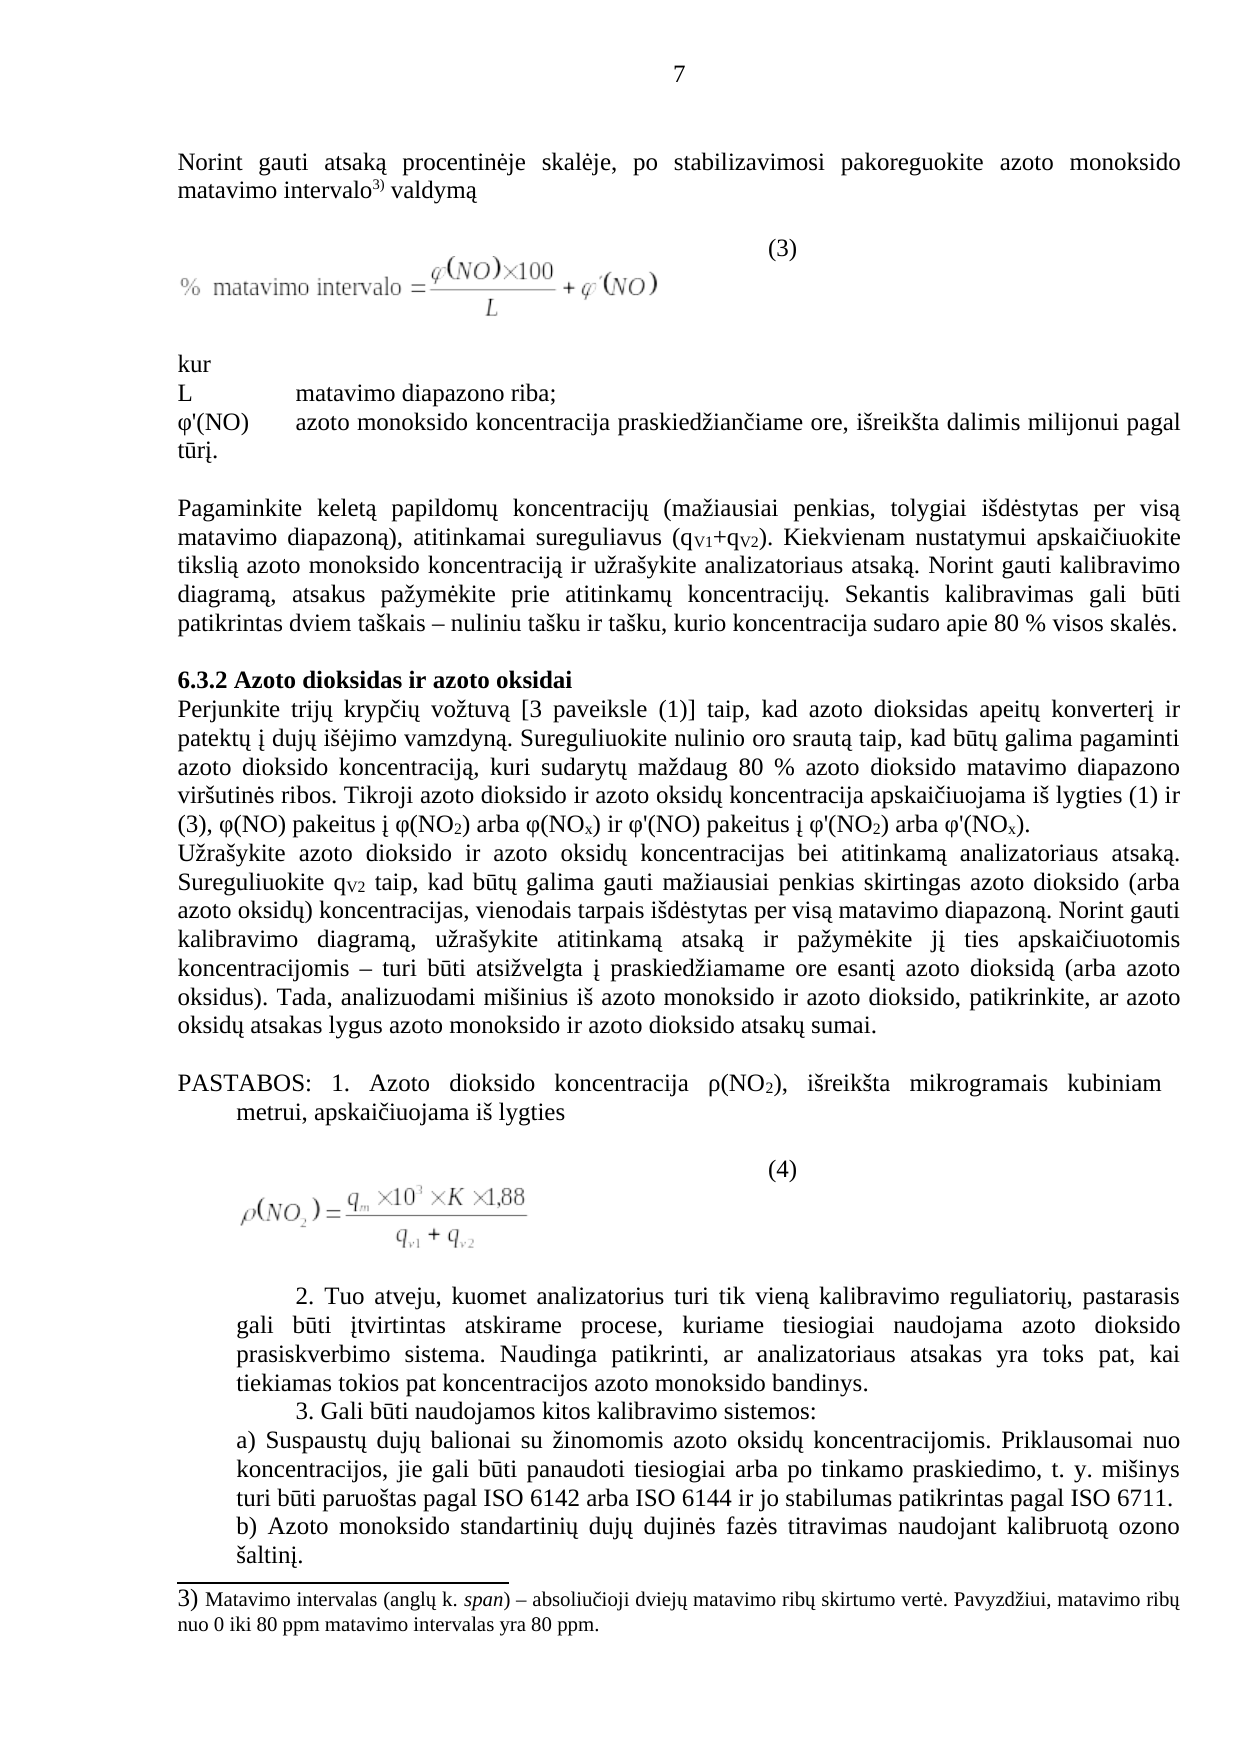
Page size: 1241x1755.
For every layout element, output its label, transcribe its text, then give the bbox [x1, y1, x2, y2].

text (4) [236, 1154, 1181, 1253]
text b) Azoto monoksido standartinių dujų dujinės fazės titravimas naudojant kalibruotą ozono šaltinį. [236, 1511, 1181, 1569]
text 2. Tuo atveju, kuomet analizatorius turi tik vieną kalibravimo reguliatorių, pastarasis gali būti įtvirtintas atskirame procese, kuriame tiesiogiai naudojama azoto dioksido prasiskverbimo sistema. Naudinga patikrinti, ar analizatoriaus atsakas yra toks pat, kai tiekiamas tokios pat koncentracijos azoto monoksido bandinys. [236, 1281, 1181, 1396]
text L matavimo diapazono riba; [177, 378, 1181, 407]
text Užrašykite azoto dioksido ir azoto oksidų koncentracijas bei atitinkamą analizatoriaus atsaką. Sureguliuokite qV2 taip, kad būtų galima gauti mažiausiai penkias skirtingas azoto dioksido (arba azoto oksidų) koncentracijas, vienodais tarpais išdėstytas per visą matavimo diapazoną. Norint gauti kalibravimo diagramą, užrašykite atitinkamą atsaką ir pažymėkite jį ties apskaičiuotomis koncentracijomis – turi būti atsižvelgta į praskiedžiamame ore esantį azoto dioksidą (arba azoto oksidus). Tada, analizuodami mišinius iš azoto monoksido ir azoto dioksido, patikrinkite, ar azoto oksidų atsakas lygus azoto monoksido ir azoto dioksido atsakų sumai. [177, 838, 1181, 1039]
text kur [177, 349, 1181, 378]
text Perjunkite trijų krypčių vožtuvą [3 paveiksle (1)] taip, kad azoto dioksidas apeitų konverterį ir patektų į dujų išėjimo vamzdyną. Sureguliuokite nulinio oro srautą taip, kad būtų galima pagaminti azoto dioksido koncentraciją, kuri sudarytų maždaug 80 % azoto dioksido matavimo diapazono viršutinės ribos. Tikroji azoto dioksido ir azoto oksidų koncentracija apskaičiuojama iš lygties (1) ir (3), φ(NO) pakeitus į φ(NO2) arba φ(NOx) ir φ'(NO) pakeitus į φ'(NO2) arba φ'(NOx). [177, 694, 1181, 838]
text Matavimo intervalas (anglų k. span) – absoliučioji dviejų matavimo ribų skirtumo vertė. Pavyzdžiui, matavimo ribų nuo 0 iki 80 ppm matavimo intervalas yra 80 ppm. [177, 1583, 1181, 1636]
text a) Suspaustų dujų balionai su žinomomis azoto oksidų koncentracijomis. Priklausomai nuo koncentracijos, jie gali būti panaudoti tiesiogiai arba po tinkamo praskiedimo, t. y. mišinys turi būti paruoštas pagal ISO 6142 arba ISO 6144 ir jo stabilumas patikrintas pagal ISO 6711. [236, 1425, 1181, 1511]
text φ'(NO) azoto monoksido koncentracija praskiedžiančiame ore, išreikšta dalimis milijonui pagal tūrį. [177, 407, 1181, 464]
text PASTABOS: 1. Azoto dioksido koncentracija ρ(NO2), išreikšta mikrogramais kubiniam metrui, apskaičiuojama iš lygties [177, 1068, 1181, 1126]
text Norint gauti atsaką procentinėje skalėje, po stabilizavimosi pakoreguokite azoto monoksido matavimo intervalo valdymą [177, 147, 1181, 204]
text 3. Gali būti naudojamos kitos kalibravimo sistemos: [236, 1396, 1181, 1425]
text 6.3.2 Azoto dioksidas ir azoto oksidai [177, 666, 1181, 694]
text Pagaminkite keletą papildomų koncentracijų (mažiausiai penkias, tolygiai išdėstytas per visą matavimo diapazoną), atitinkamai sureguliavus (qV1+qV2). Kiekvienam nustatymui apskaičiuokite tikslią azoto monoksido koncentraciją ir užrašykite analizatoriaus atsaką. Norint gauti kalibravimo diagramą, atsakus pažymėkite prie atitinkamų koncentracijų. Sekantis kalibravimas gali būti patikrintas dviem taškais – nuliniu tašku ir tašku, kurio koncentracija sudaro apie 80 % visos skalės. [177, 493, 1181, 637]
text (3) [177, 233, 1181, 321]
